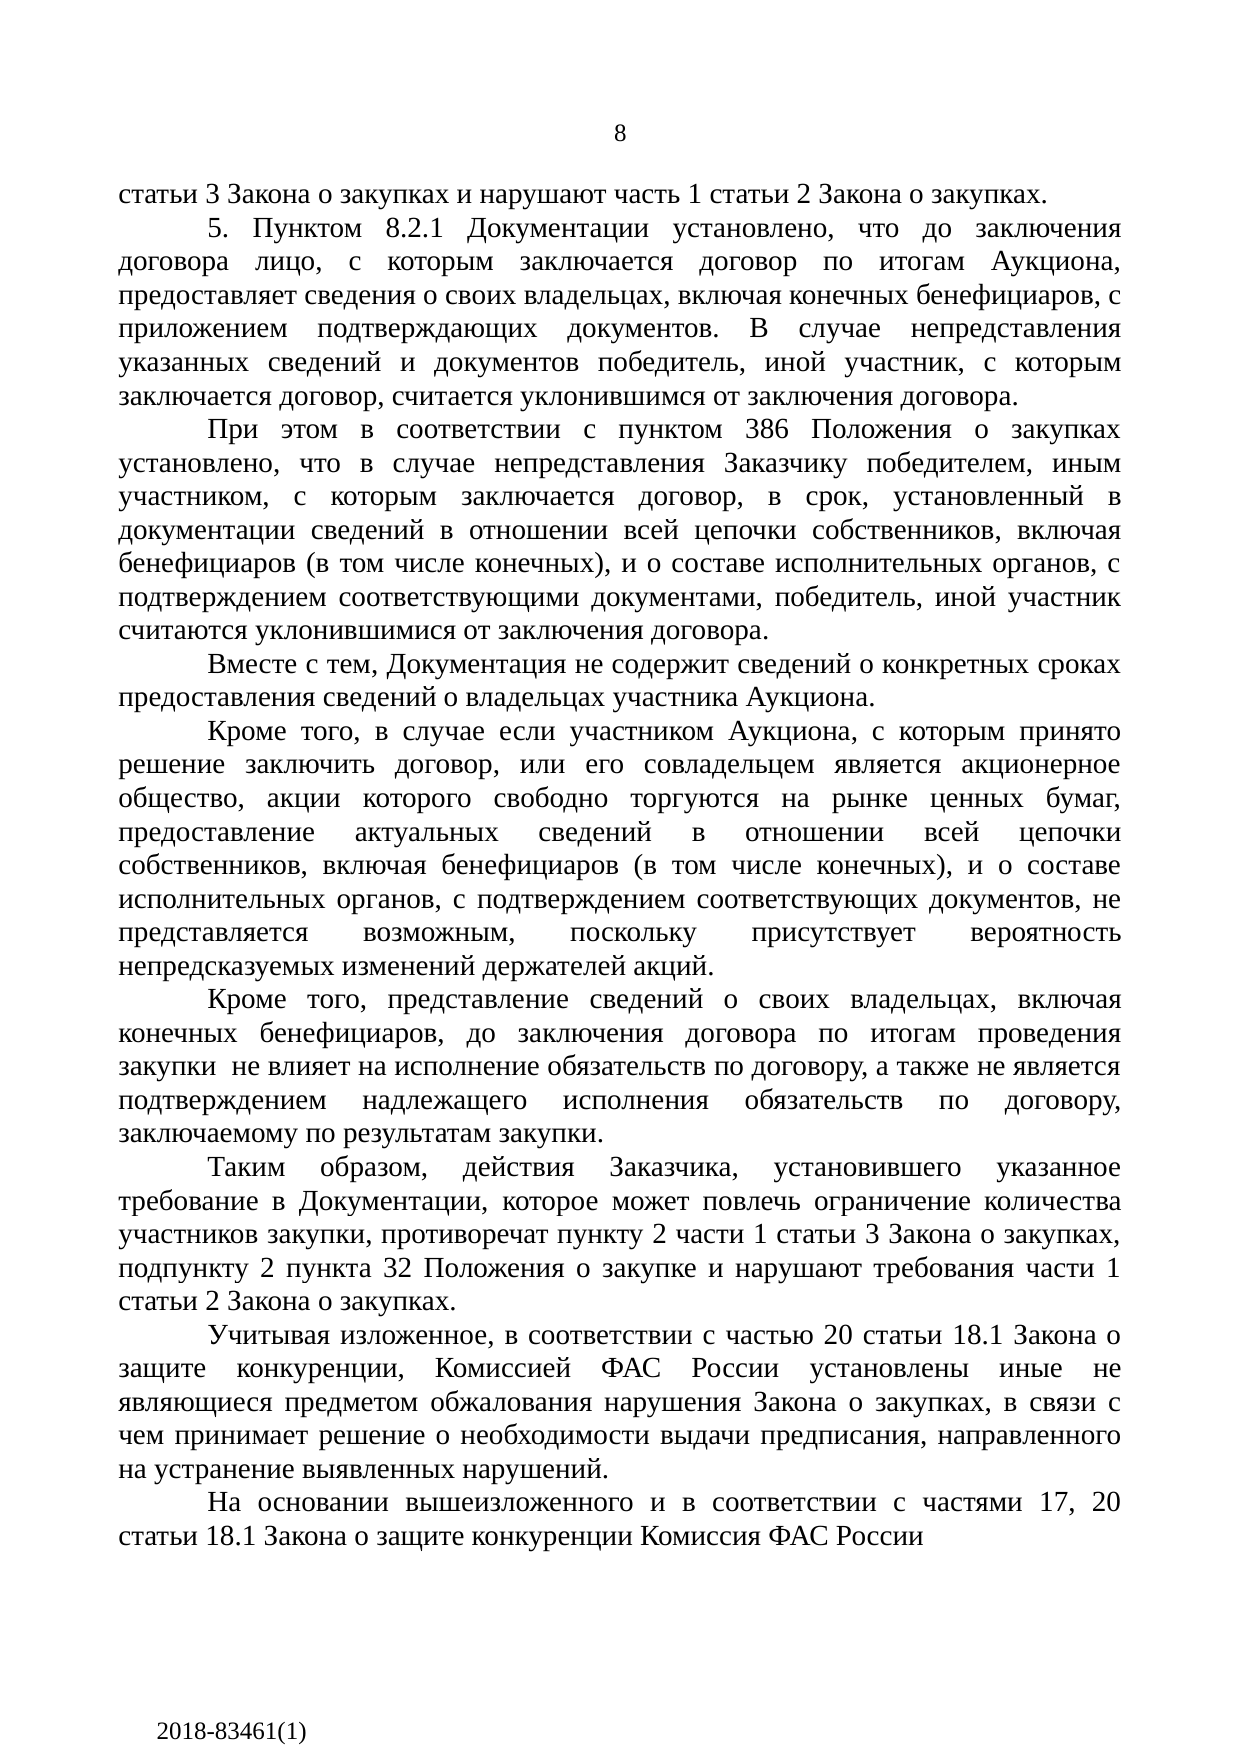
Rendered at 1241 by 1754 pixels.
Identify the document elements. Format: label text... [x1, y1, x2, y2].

text Кроме того, в случае если участником Аукциона, с которым принято решение заключить договор, или его совладельцем является акционерное общество, акции которого свободно торгуются на рынке ценных бумаг, предоставление актуальных сведений в отношении всей цепочки собственников, включая бенефициаров (в том числе конечных), и о составе исполнительных органов, с подтверждением соответствующих документов, не представляется возможным, поскольку присутствует вероятность непредсказуемых изменений держателей акций. [118, 713, 1122, 981]
text статьи 3 Закона о закупках и нарушают часть 1 статьи 2 Закона о закупках. [118, 176, 1122, 210]
text Кроме того, представление сведений о своих владельцах, включая конечных бенефициаров, до заключения договора по итогам проведения закупки не влияет на исполнение обязательств по договору, а также не является подтверждением надлежащего исполнения обязательств по договору, заключаемому по результатам закупки. [118, 981, 1122, 1149]
text Вместе с тем, Документация не содержит сведений о конкретных сроках предоставления сведений о владельцах участника Аукциона. [118, 646, 1122, 713]
text 5. Пунктом 8.2.1 Документации установлено, что до заключения договора лицо, с которым заключается договор по итогам Аукциона, предоставляет сведения о своих владельцах, включая конечных бенефициаров, с приложением подтверждающих документов. В случае непредставления указанных сведений и документов победитель, иной участник, с которым заключается договор, считается уклонившимся от заключения договора. [118, 210, 1122, 411]
text Учитывая изложенное, в соответствии с частью 20 статьи 18.1 Закона о защите конкуренции, Комиссией ФАС России установлены иные не являющиеся предметом обжалования нарушения Закона о закупках, в связи с чем принимает решение о необходимости выдачи предписания, направленного на устранение выявленных нарушений. [118, 1317, 1122, 1484]
text При этом в соответствии с пунктом 386 Положения о закупках установлено, что в случае непредставления Заказчику победителем, иным участником, с которым заключается договор, в срок, установленный в документации сведений в отношении всей цепочки собственников, включая бенефициаров (в том числе конечных), и о составе исполнительных органов, с подтверждением соответствующими документами, победитель, иной участник считаются уклонившимися от заключения договора. [118, 411, 1122, 646]
text На основании вышеизложенного и в соответствии с частями 17, 20 статьи 18.1 Закона о защите конкуренции Комиссия ФАС России [118, 1484, 1122, 1552]
text Таким образом, действия Заказчика, установившего указанное требование в Документации, которое может повлечь ограничение количества участников закупки, противоречат пункту 2 части 1 статьи 3 Закона о закупках, подпункту 2 пункта 32 Положения о закупке и нарушают требования части 1 статьи 2 Закона о закупках. [118, 1149, 1122, 1317]
